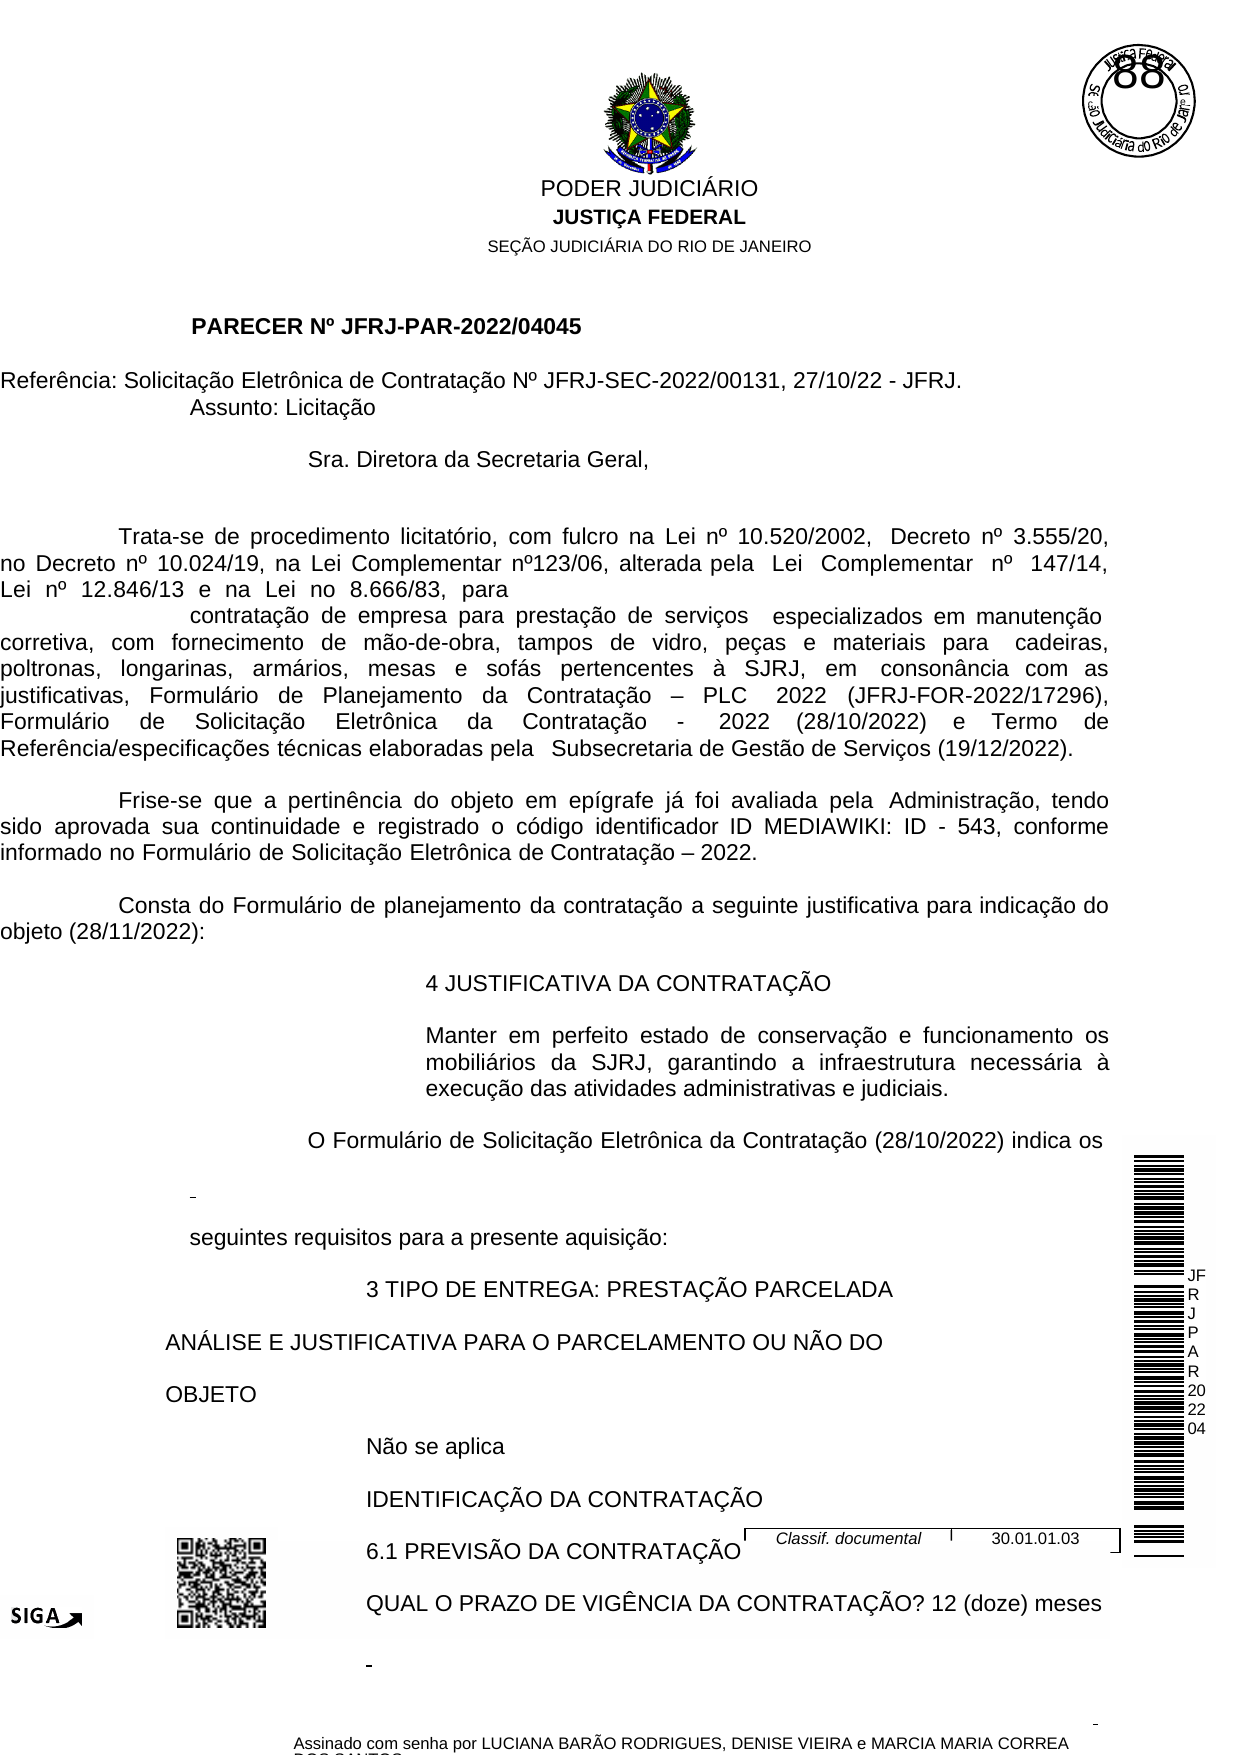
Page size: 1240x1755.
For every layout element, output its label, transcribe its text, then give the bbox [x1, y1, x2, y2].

text ç [1088, 97, 1100, 106]
text Frise-se que a pertinência do objeto em epígrafe já foi avaliada pela Administração, tendo sido aprovada sua continuidade e registrado o código identificador ID MEDIAWIKI: ID - 543, conforme informado no Formulário de Solicitação Eletrônica de Contratação – 2022. [0, 787, 1109, 866]
text PODER JUDICIÁRIO [219, 175, 1080, 202]
text JUSTIÇA FEDERAL [219, 205, 1080, 229]
text SEÇÃO JUDICIÁRIA DO RIO DE JANEIRO [219, 237, 1080, 256]
text contratação de empresa para prestação de serviços [189, 602, 760, 629]
text e [1180, 96, 1192, 105]
text Consta do Formulário de planejamento da contratação a seguinte justificativa para indicação do objeto (28/11/2022): [0, 892, 1109, 944]
text Assunto: Licitação [189, 393, 1239, 420]
text PARECER Nº JFRJ-PAR-2022/04045 [191, 313, 1239, 339]
text JFRJPAR202204045A [1187, 1266, 1206, 1437]
text Trata-se de procedimento licitatório, com fulcro na Lei nº 10.520/2002, Decreto nº 3.555/20, no Decreto nº 10.024/19, na Lei Complementar nº123/06, alterada pela Lei Complementar nº 147/14, Lei nº 12.846/13 e na Lei no 8.666/83, para [0, 523, 1109, 602]
text 4 JUSTIFICATIVA DA CONTRATAÇÃO [425, 970, 1239, 996]
text Sra. Diretora da Secretaria Geral, [308, 446, 1239, 472]
text Referência: Solicitação Eletrônica de Contratação Nº JFRJ-SEC-2022/00131, 27/10/22 - JFRJ. [0, 367, 1109, 393]
text Manter em perfeito estado de conservação e funcionamento os mobiliários da SJRJ, garantindo a infraestrutura necessária à execução das atividades administrativas e judiciais. [425, 1022, 1109, 1101]
text especializados em manutenção [772, 603, 1239, 629]
text corretiva, com fornecimento de mão-de-obra, tampos de vidro, peças e materiais para cadeiras, poltronas, longarinas, armários, mesas e sofás pertencentes à SJRJ, em consonância com as justificativas, Formulário de Planejamento da Contratação – PLC 2022 (JFRJ-FOR-2022/17296), Formulário de Solicitação Eletrônica da Contratação - 2022 (28/10/2022) e Termo de Referência/especificações técnicas elaboradas pela Subsecretaria de Gestão de Serviços (19/12/2022). [0, 629, 1109, 761]
